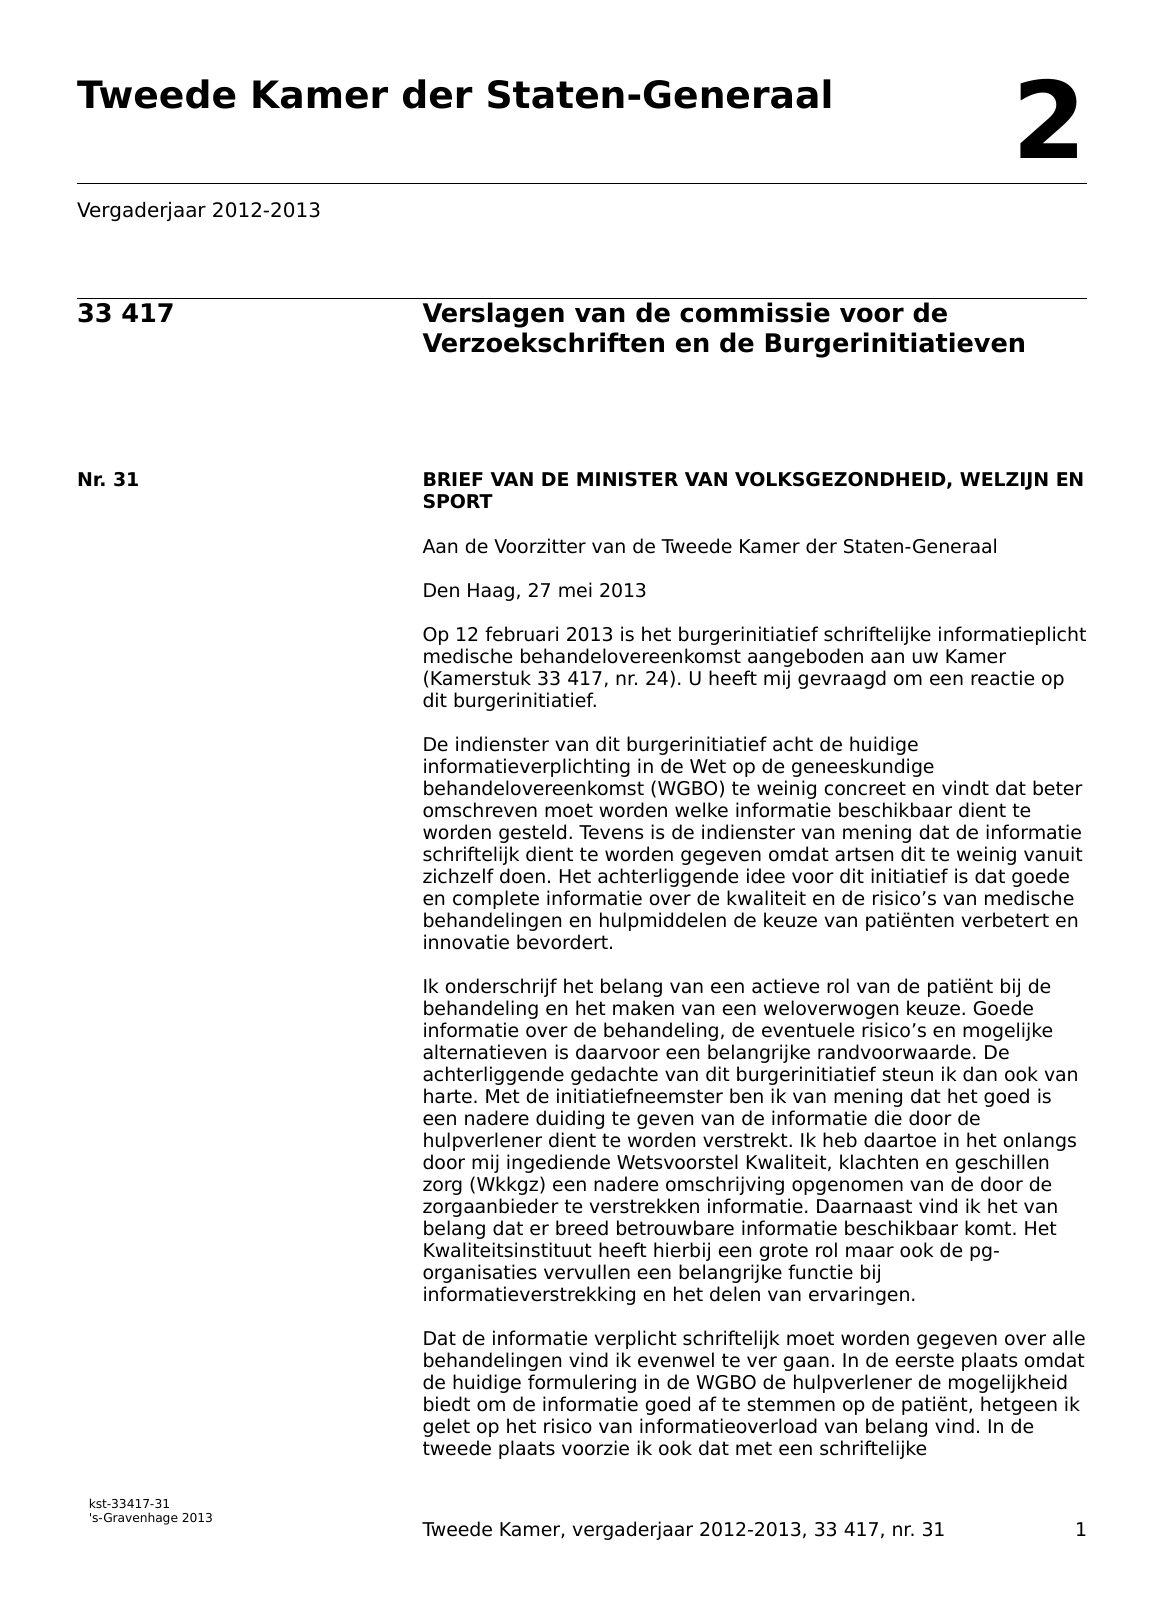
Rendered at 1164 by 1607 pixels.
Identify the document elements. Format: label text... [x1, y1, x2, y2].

text Aan de Voorzitter van de Tweede Kamer der Staten-Generaal [422, 536, 1087, 557]
table_header Tweede Kamer der Staten-Generaal [77, 59, 886, 183]
text Op 12 februari 2013 is het burgerinitiatief schriftelijke informatieplicht medische behandelovereenkomst aangeboden aan uw Kamer (Kamerstuk 33 417, nr. 24). U heeft mij gevraagd om een reactie op dit burgerinitiatief. [422, 624, 1087, 712]
text Ik onderschrijf het belang van een actieve rol van de patiënt bij de behandeling en het maken van een weloverwogen keuze. Goede informatie over de behandeling, de eventuele risico’s en mogelijke alternatieven is daarvoor een belangrijke randvoorwaarde. De achterliggende gedachte van dit burgerinitiatief steun ik dan ook van harte. Met de initiatiefneemster ben ik van mening dat het goed is een nadere duiding te geven van de informatie die door de hulpverlener dient te worden verstrekt. Ik heb daartoe in het onlangs door mij ingediende Wetsvoorstel Kwaliteit, klachten en geschillen zorg (Wkkgz) een nadere omschrijving opgenomen van de door de zorgaanbieder te verstrekken informatie. Daarnaast vind ik het van belang dat er breed betrouwbare informatie beschikbaar komt. Het Kwaliteitsinstituut heeft hierbij een grote rol maar ook de pg-organisaties vervullen een belangrijke functie bij informatieverstrekking en het delen van ervaringen. [422, 976, 1087, 1306]
text 's-Gravenhage 2013 [88, 1511, 323, 1525]
subtitle Nr. 31 BRIEF VAN DE MINISTER VAN VOLKSGEZONDHEID, WELZIJN EN SPORT [77, 469, 1087, 513]
text De indienster van dit burgerinitiatief acht de huidige informatieverplichting in de Wet op de geneeskundige behandelovereenkomst (WGBO) te weinig concreet en vindt dat beter omschreven moet worden welke informatie beschikbaar dient te worden gesteld. Tevens is de indienster van mening dat de informatie schriftelijk dient te worden gegeven omdat artsen dit te weinig vanuit zichzelf doen. Het achterliggende idee voor dit initiatief is dat goede en complete informatie over de kwaliteit en de risico’s van medische behandelingen en hulpmiddelen de keuze van patiënten verbetert en innovatie bevordert. [422, 734, 1087, 954]
text kst-33417-31 [88, 1497, 323, 1511]
table_header 2 [886, 59, 1087, 183]
text Den Haag, 27 mei 2013 [422, 580, 1087, 602]
table_cell Vergaderjaar 2012-2013 [77, 184, 1087, 298]
text Dat de informatie verplicht schriftelijk moet worden gegeven over alle behandelingen vind ik evenwel te ver gaan. In de eerste plaats omdat de huidige formulering in de WGBO de hulpverlener de mogelijkheid biedt om de informatie goed af te stemmen op de patiënt, hetgeen ik gelet op het risico van informatieoverload van belang vind. In de tweede plaats voorzie ik ook dat met een schriftelijke [422, 1328, 1087, 1460]
subtitle 33 417 Verslagen van de commissie voor de Verzoekschriften en de Burgerinitiatieven [77, 299, 1087, 358]
